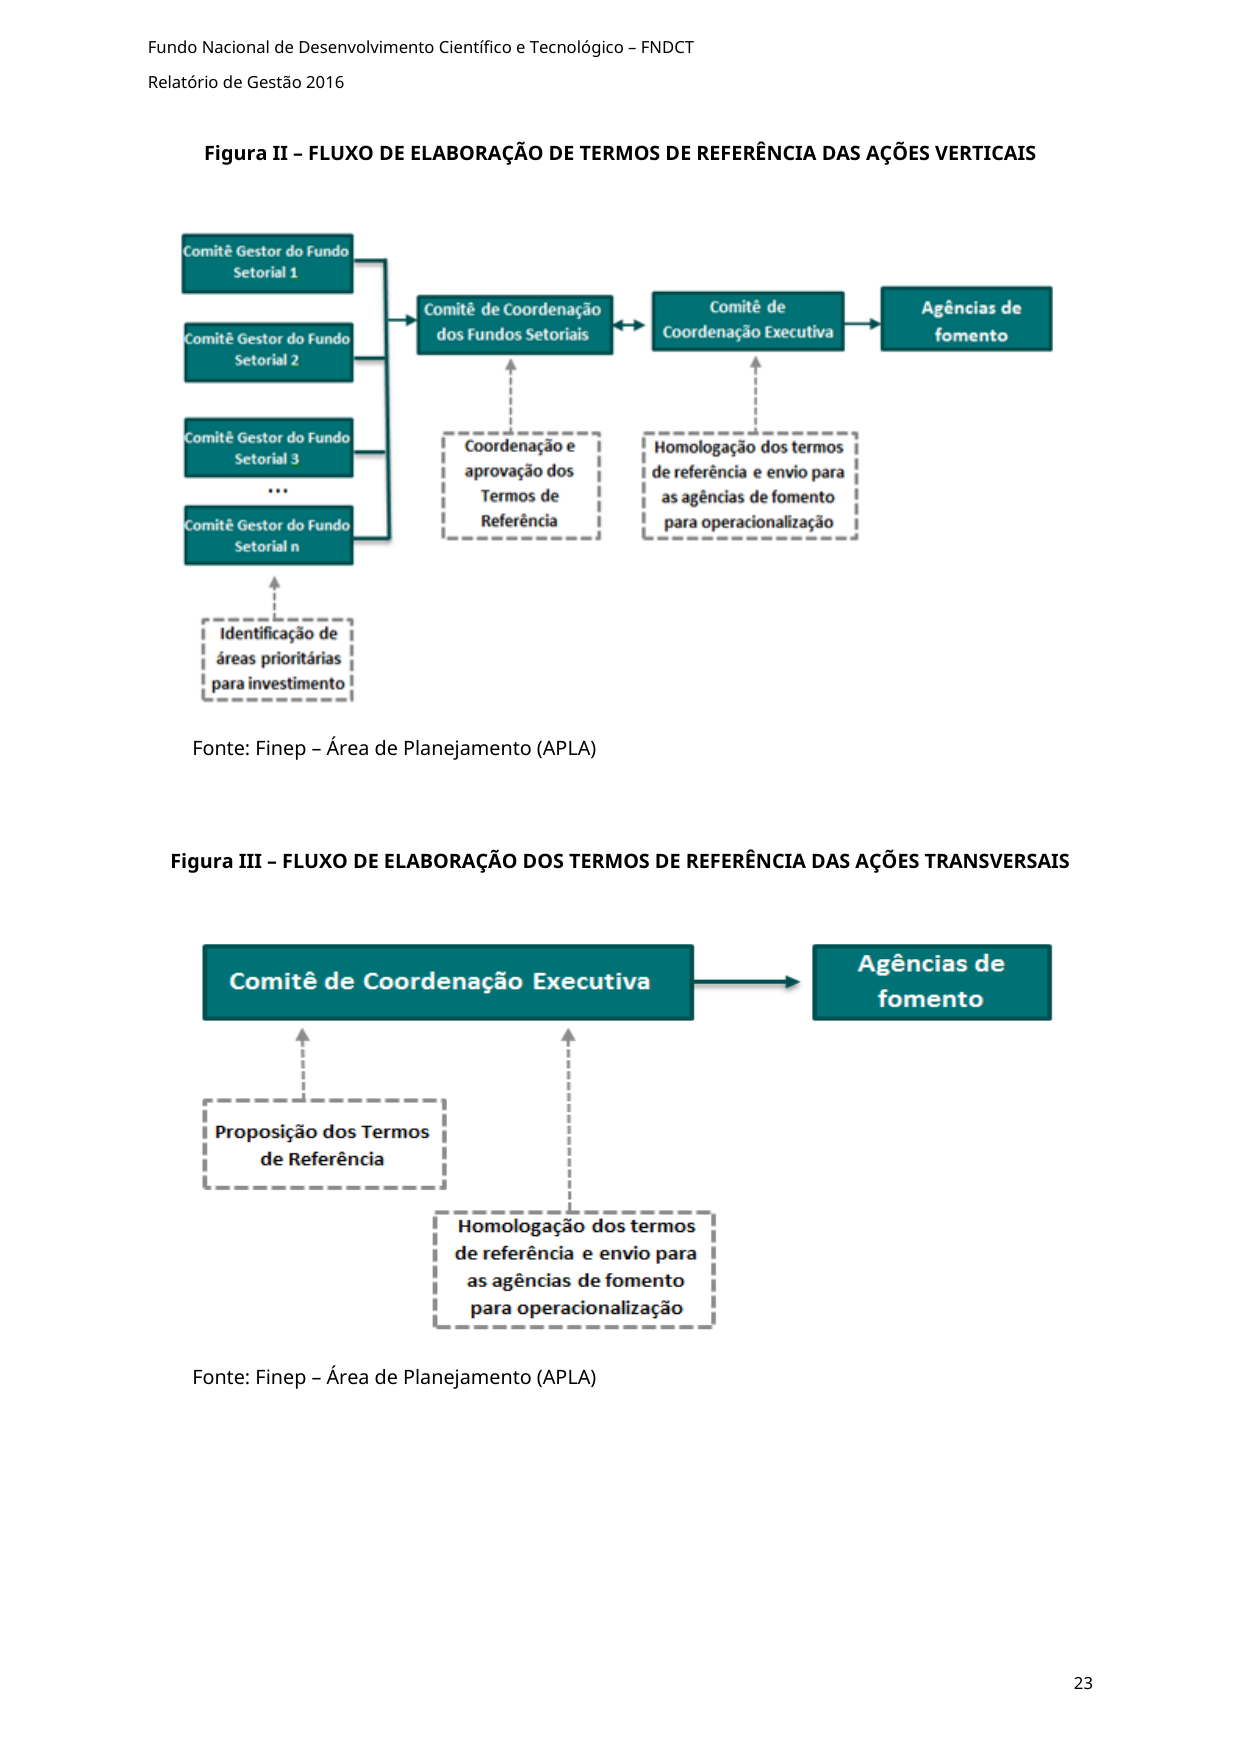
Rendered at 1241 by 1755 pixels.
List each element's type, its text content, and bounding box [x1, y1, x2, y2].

text Figura III – FLUXO DE ELABORAÇÃO DOS TERMOS DE REFERÊNCIA DAS AÇÕES TRANSVERSAIS [148, 847, 1093, 874]
text Figura II – FLUXO DE ELABORAÇÃO DE TERMOS DE REFERÊNCIA DAS AÇÕES VERTICAIS [148, 139, 1093, 166]
text Fonte: Finep – Área de Planejamento (APLA) [148, 734, 1093, 762]
text Fonte: Finep – Área de Planejamento (APLA) [148, 1363, 1093, 1390]
